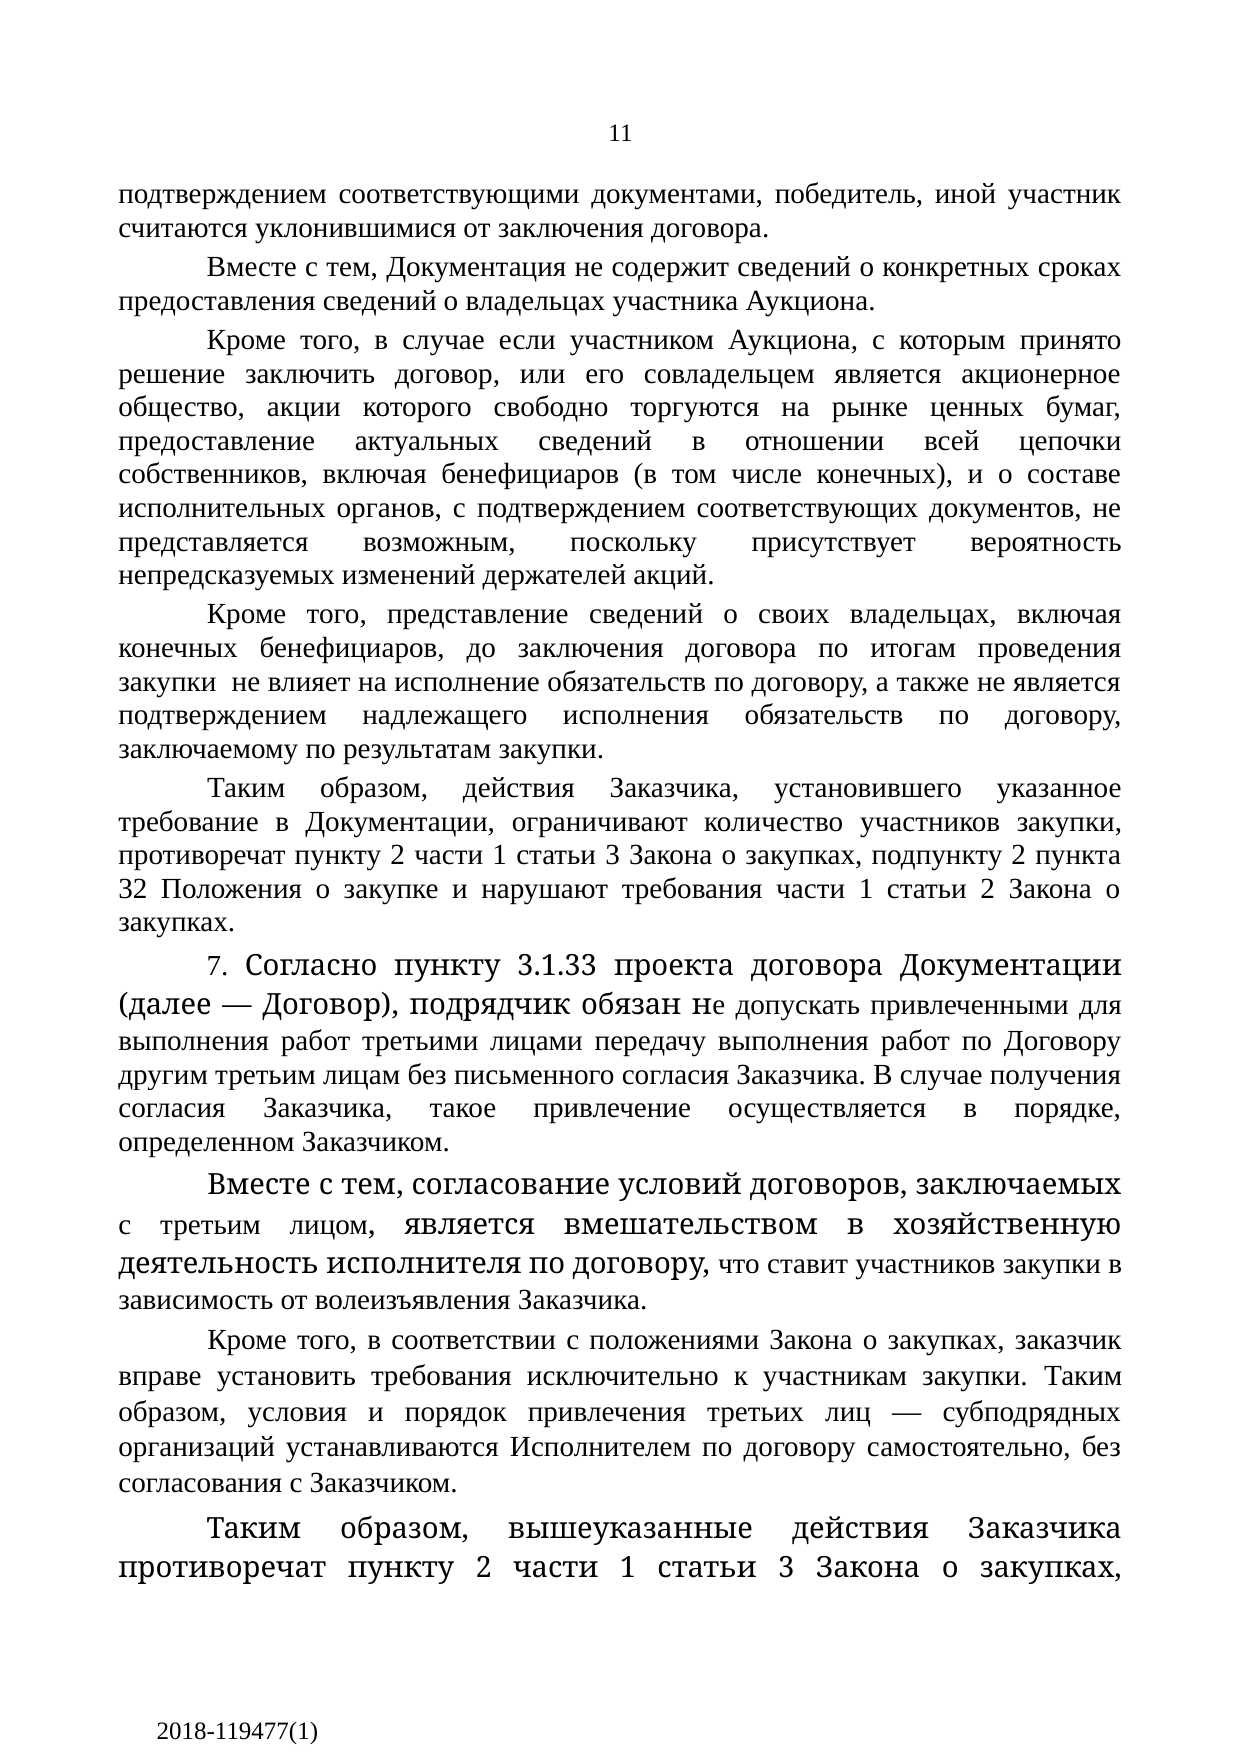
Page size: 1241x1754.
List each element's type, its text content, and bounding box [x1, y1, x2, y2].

text подтверждением соответствующими документами, победитель, иной участник считаются уклонившимися от заключения договора. [118, 176, 1122, 243]
text Вместе с тем, Документация не содержит сведений о конкретных сроках предоставления сведений о владельцах участника Аукциона. [118, 249, 1122, 316]
text Кроме того, в случае если участником Аукциона, с которым принято решение заключить договор, или его совладельцем является акционерное общество, акции которого свободно торгуются на рынке ценных бумаг, предоставление актуальных сведений в отношении всей цепочки собственников, включая бенефициаров (в том числе конечных), и о составе исполнительных органов, с подтверждением соответствующих документов, не представляется возможным, поскольку присутствует вероятность непредсказуемых изменений держателей акций. [118, 322, 1122, 591]
text Таким образом, вышеуказанные действия Заказчика противоречат пункту 2 части 1 статьи 3 Закона о закупках, [118, 1507, 1122, 1586]
text Таким образом, действия Заказчика, установившего указанное требование в Документации, ограничивают количество участников закупки, противоречат пункту 2 части 1 статьи 3 Закона о закупках, подпункту 2 пункта 32 Положения о закупке и нарушают требования части 1 статьи 2 Закона о закупках. [118, 770, 1122, 938]
text 7. Согласно пункту 3.1.33 проекта договора Документации (далее — Договор), подрядчик обязан не допускать привлеченными для выполнения работ третьими лицами передачу выполнения работ по Договору другим третьим лицам без письменного согласия Заказчика. В случае получения согласия Заказчика, такое привлечение осуществляется в порядке, определенном Заказчиком. [118, 944, 1122, 1157]
text Кроме того, в соответствии с положениями Закона о закупках, заказчик вправе установить требования исключительно к участникам закупки. Таким образом, условия и порядок привлечения третьих лиц — субподрядных организаций устанавливаются Исполнителем по договору самостоятельно, без согласования с Заказчиком. [118, 1322, 1122, 1499]
text Вместе с тем, согласование условий договоров, заключаемых с третьим лицом, является вмешательством в хозяйственную деятельность исполнителя по договору, что ставит участников закупки в зависимость от волеизъявления Заказчика. [118, 1163, 1122, 1316]
text Кроме того, представление сведений о своих владельцах, включая конечных бенефициаров, до заключения договора по итогам проведения закупки не влияет на исполнение обязательств по договору, а также не является подтверждением надлежащего исполнения обязательств по договору, заключаемому по результатам закупки. [118, 597, 1122, 764]
